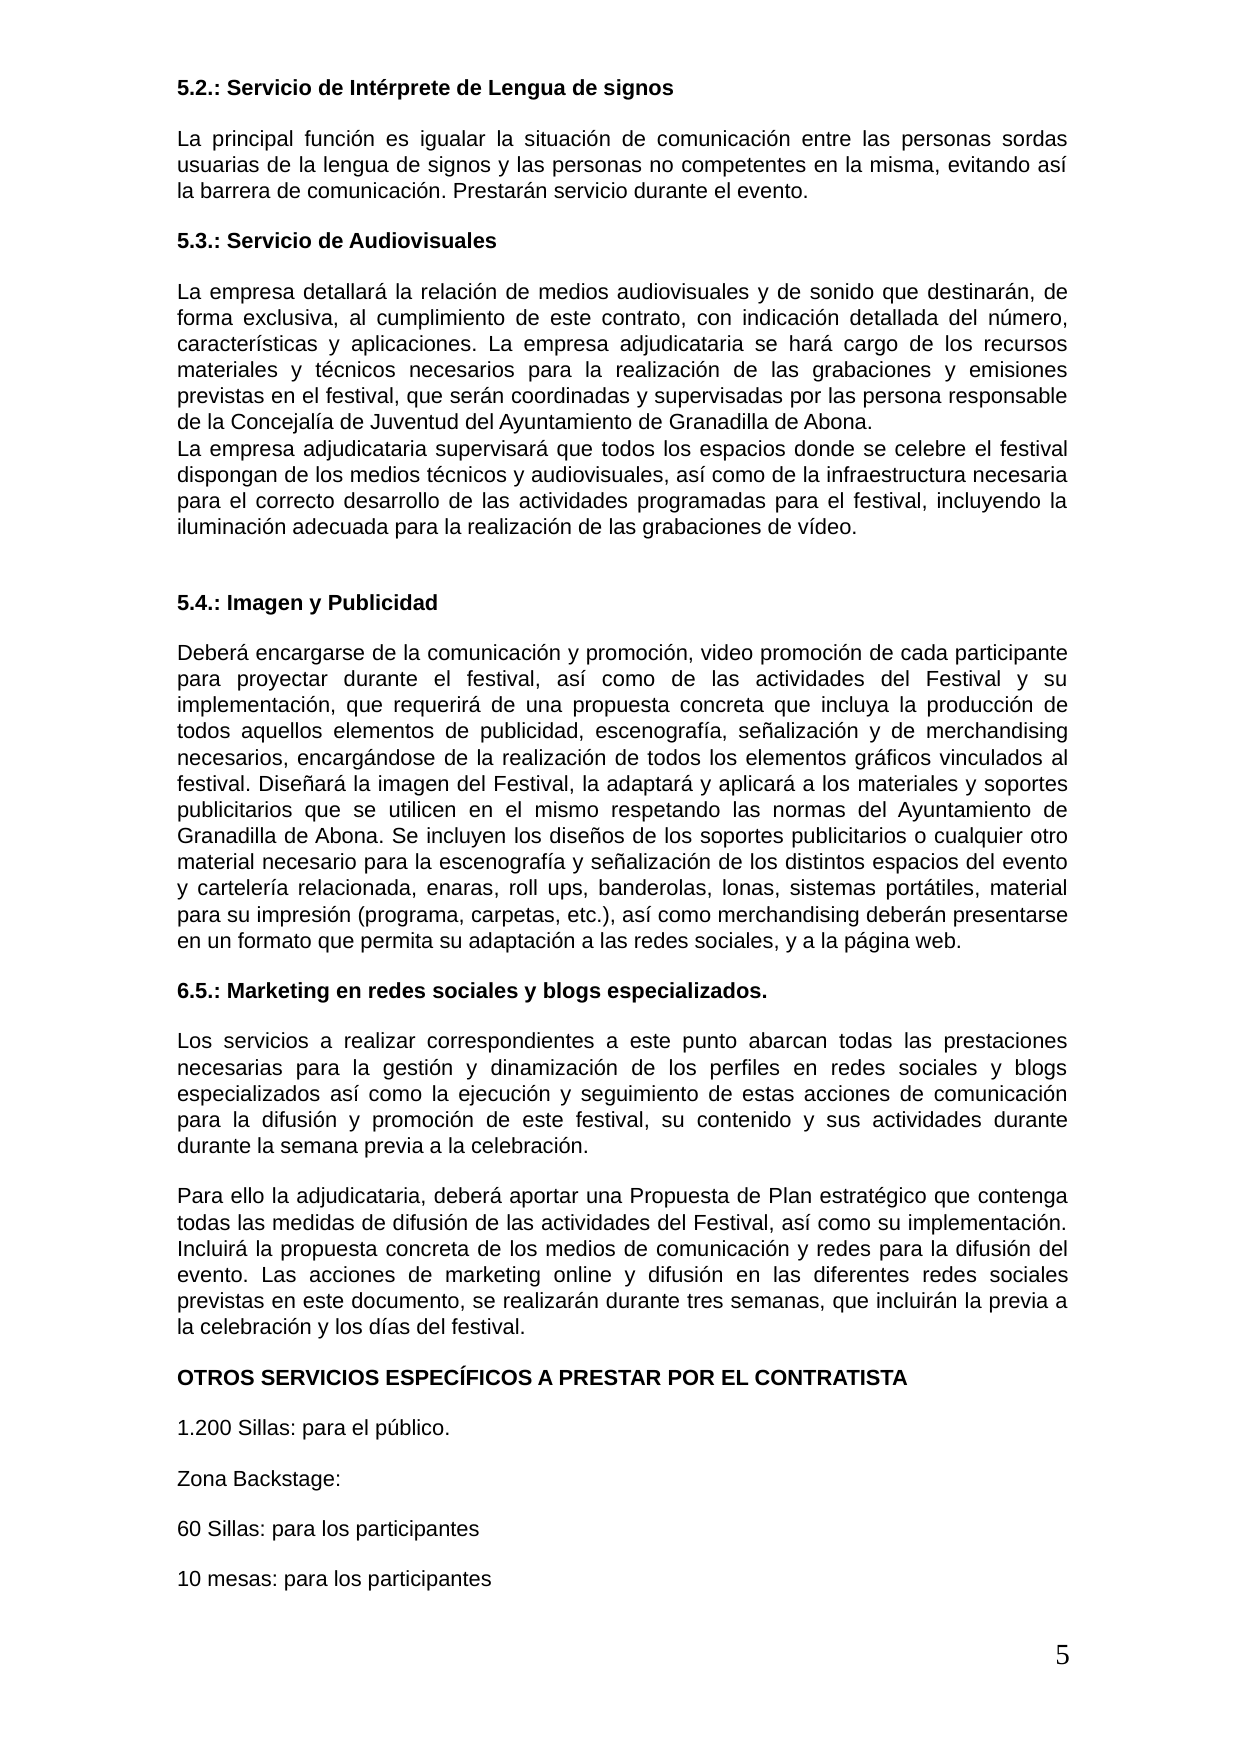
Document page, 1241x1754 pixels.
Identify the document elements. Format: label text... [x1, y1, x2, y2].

subtitle OTROS SERVICIOS ESPECÍFICOS A PRESTAR POR EL CONTRATISTA [177, 1364, 1069, 1390]
text Zona Backstage: [177, 1465, 1069, 1491]
text 10 mesas: para los participantes [177, 1566, 1069, 1591]
text La empresa adjudicataria supervisará que todos los espacios donde se celebre el festival dispongan de los medios técnicos y audiovisuales, así como de la infraestructura necesaria para el correcto desarrollo de las actividades programadas para el festival, incluyendo la iluminación adecuada para la realización de las grabaciones de vídeo. [177, 435, 1069, 539]
text La principal función es igualar la situación de comunicación entre las personas sordas usuarias de la lengua de signos y las personas no competentes en la misma, evitando así la barrera de comunicación. Prestarán servicio durante el evento. [177, 125, 1069, 203]
text La empresa detallará la relación de medios audiovisuales y de sonido que destinarán, de forma exclusiva, al cumplimiento de este contrato, con indicación detallada del número, características y aplicaciones. La empresa adjudicataria se hará cargo de los recursos materiales y técnicos necesarios para la realización de las grabaciones y emisiones previstas en el festival, que serán coordinadas y supervisadas por las persona responsable de la Concejalía de Juventud del Ayuntamiento de Granadilla de Abona. [177, 278, 1069, 434]
subtitle 5.2.: Servicio de Intérprete de Lengua de signos [177, 75, 1069, 100]
text Para ello la adjudicataria, deberá aportar una Propuesta de Plan estratégico que contenga todas las medidas de difusión de las actividades del Festival, así como su implementación. Incluirá la propuesta concreta de los medios de comunicación y redes para la difusión del evento. Las acciones de marketing online y difusión en las diferentes redes sociales previstas en este documento, se realizarán durante tres semanas, que incluirán la previa a la celebración y los días del festival. [177, 1183, 1069, 1339]
text 6.5.: Marketing en redes sociales y blogs especializados. [177, 978, 1069, 1003]
text Deberá encargarse de la comunicación y promoción, video promoción de cada participante para proyectar durante el festival, así como de las actividades del Festival y su implementación, que requerirá de una propuesta concreta que incluya la producción de todos aquellos elementos de publicidad, escenografía, señalización y de merchandising necesarios, encargándose de la realización de todos los elementos gráficos vinculados al festival. Diseñará la imagen del Festival, la adaptará y aplicará a los materiales y soportes publicitarios que se utilicen en el mismo respetando las normas del Ayuntamiento de Granadilla de Abona. Se incluyen los diseños de los soportes publicitarios o cualquier otro material necesario para la escenografía y señalización de los distintos espacios del evento y cartelería relacionada, enaras, roll ups, banderolas, lonas, sistemas portátiles, material para su impresión (programa, carpetas, etc.), así como merchandising deberán presentarse en un formato que permita su adaptación a las redes sociales, y a la página web. [177, 640, 1069, 953]
text 60 Sillas: para los participantes [177, 1516, 1069, 1541]
text Los servicios a realizar correspondientes a este punto abarcan todas las prestaciones necesarias para la gestión y dinamización de los perfiles en redes sociales y blogs especializados así como la ejecución y seguimiento de estas acciones de comunicación para la difusión y promoción de este festival, su contenido y sus actividades durante durante la semana previa a la celebración. [177, 1028, 1069, 1158]
subtitle 5.3.: Servicio de Audiovisuales [177, 228, 1069, 253]
text 1.200 Sillas: para el público. [177, 1415, 1069, 1440]
subtitle 5.4.: Imagen y Publicidad [177, 589, 1069, 615]
